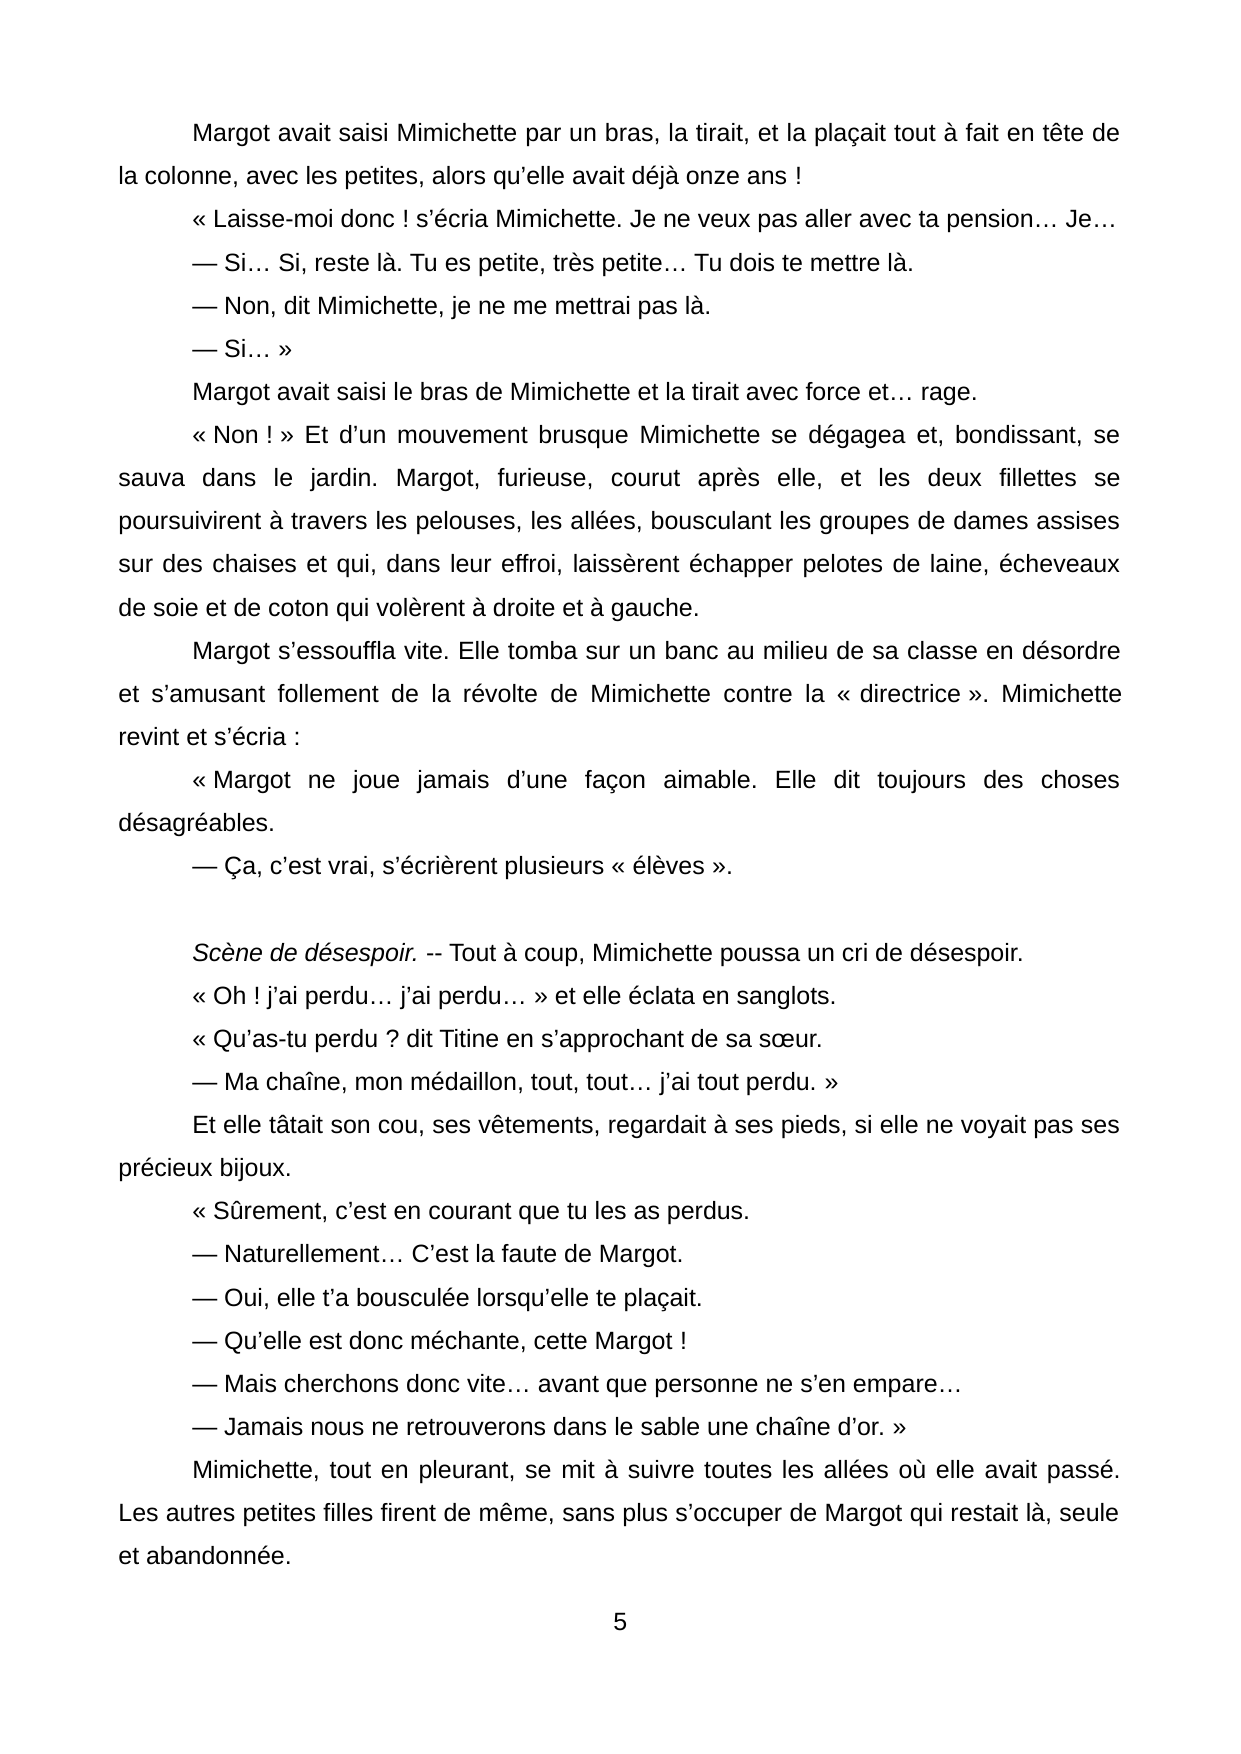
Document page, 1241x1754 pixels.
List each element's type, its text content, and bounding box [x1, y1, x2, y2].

text « Non ! » Et d’un mouvement brusque Mimichette se dégagea et, bondissant, se sauva dans le jardin. Margot, furieuse, courut après elle, et les deux fillettes se poursuivirent à travers les pelouses, les allées, bousculant les groupes de dames assises sur des chaises et qui, dans leur effroi, laissèrent échapper pelotes de laine, écheveaux de soie et de coton qui volèrent à droite et à gauche. [118, 420, 1122, 621]
text « Sûrement, c’est en courant que tu les as perdus. [118, 1196, 1122, 1225]
text « Margot ne joue jamais d’une façon aimable. Elle dit toujours des choses désagréables. [118, 765, 1122, 837]
text Mimichette, tout en pleurant, se mit à suivre toutes les allées où elle avait passé. Les autres petites filles firent de même, sans plus s’occuper de Margot qui restait là, seule et abandonnée. [118, 1455, 1122, 1570]
text « Oh ! j’ai perdu… j’ai perdu… » et elle éclata en sanglots. [118, 981, 1122, 1009]
text — Ma chaîne, mon médaillon, tout, tout… j’ai tout perdu. » [118, 1067, 1122, 1096]
text Et elle tâtait son cou, ses vêtements, regardait à ses pieds, si elle ne voyait pas ses précieux bijoux. [118, 1110, 1122, 1182]
text Margot avait saisi le bras de Mimichette et la tirait avec force et… rage. [118, 377, 1122, 406]
text — Non, dit Mimichette, je ne me mettrai pas là. [118, 291, 1122, 319]
text Margot s’essouffla vite. Elle tomba sur un banc au milieu de sa classe en désordre et s’amusant follement de la révolte de Mimichette contre la « directrice ». Mimichette revint et s’écria : [118, 636, 1122, 751]
text — Jamais nous ne retrouverons dans le sable une chaîne d’or. » [118, 1412, 1122, 1441]
text Margot avait saisi Mimichette par un bras, la tirait, et la plaçait tout à fait en tête de la colonne, avec les petites, alors qu’elle avait déjà onze ans ! [118, 118, 1122, 190]
text — Mais cherchons donc vite… avant que personne ne s’en empare… [118, 1369, 1122, 1397]
text — Ça, c’est vrai, s’écrièrent plusieurs « élèves ». [118, 851, 1122, 880]
text « Qu’as-tu perdu ? dit Titine en s’approchant de sa sœur. [118, 1024, 1122, 1052]
text — Si… » [118, 334, 1122, 362]
text — Naturellement… C’est la faute de Margot. [118, 1239, 1122, 1268]
text — Si… Si, reste là. Tu es petite, très petite… Tu dois te mettre là. [118, 247, 1122, 276]
text Scène de désespoir. -- Tout à coup, Mimichette poussa un cri de désespoir. [118, 937, 1122, 966]
text — Oui, elle t’a bousculée lorsqu’elle te plaçait. [118, 1282, 1122, 1311]
text « Laisse-moi donc ! s’écria Mimichette. Je ne veux pas aller avec ta pension… Je… [118, 204, 1122, 233]
text — Qu’elle est donc méchante, cette Margot ! [118, 1326, 1122, 1354]
